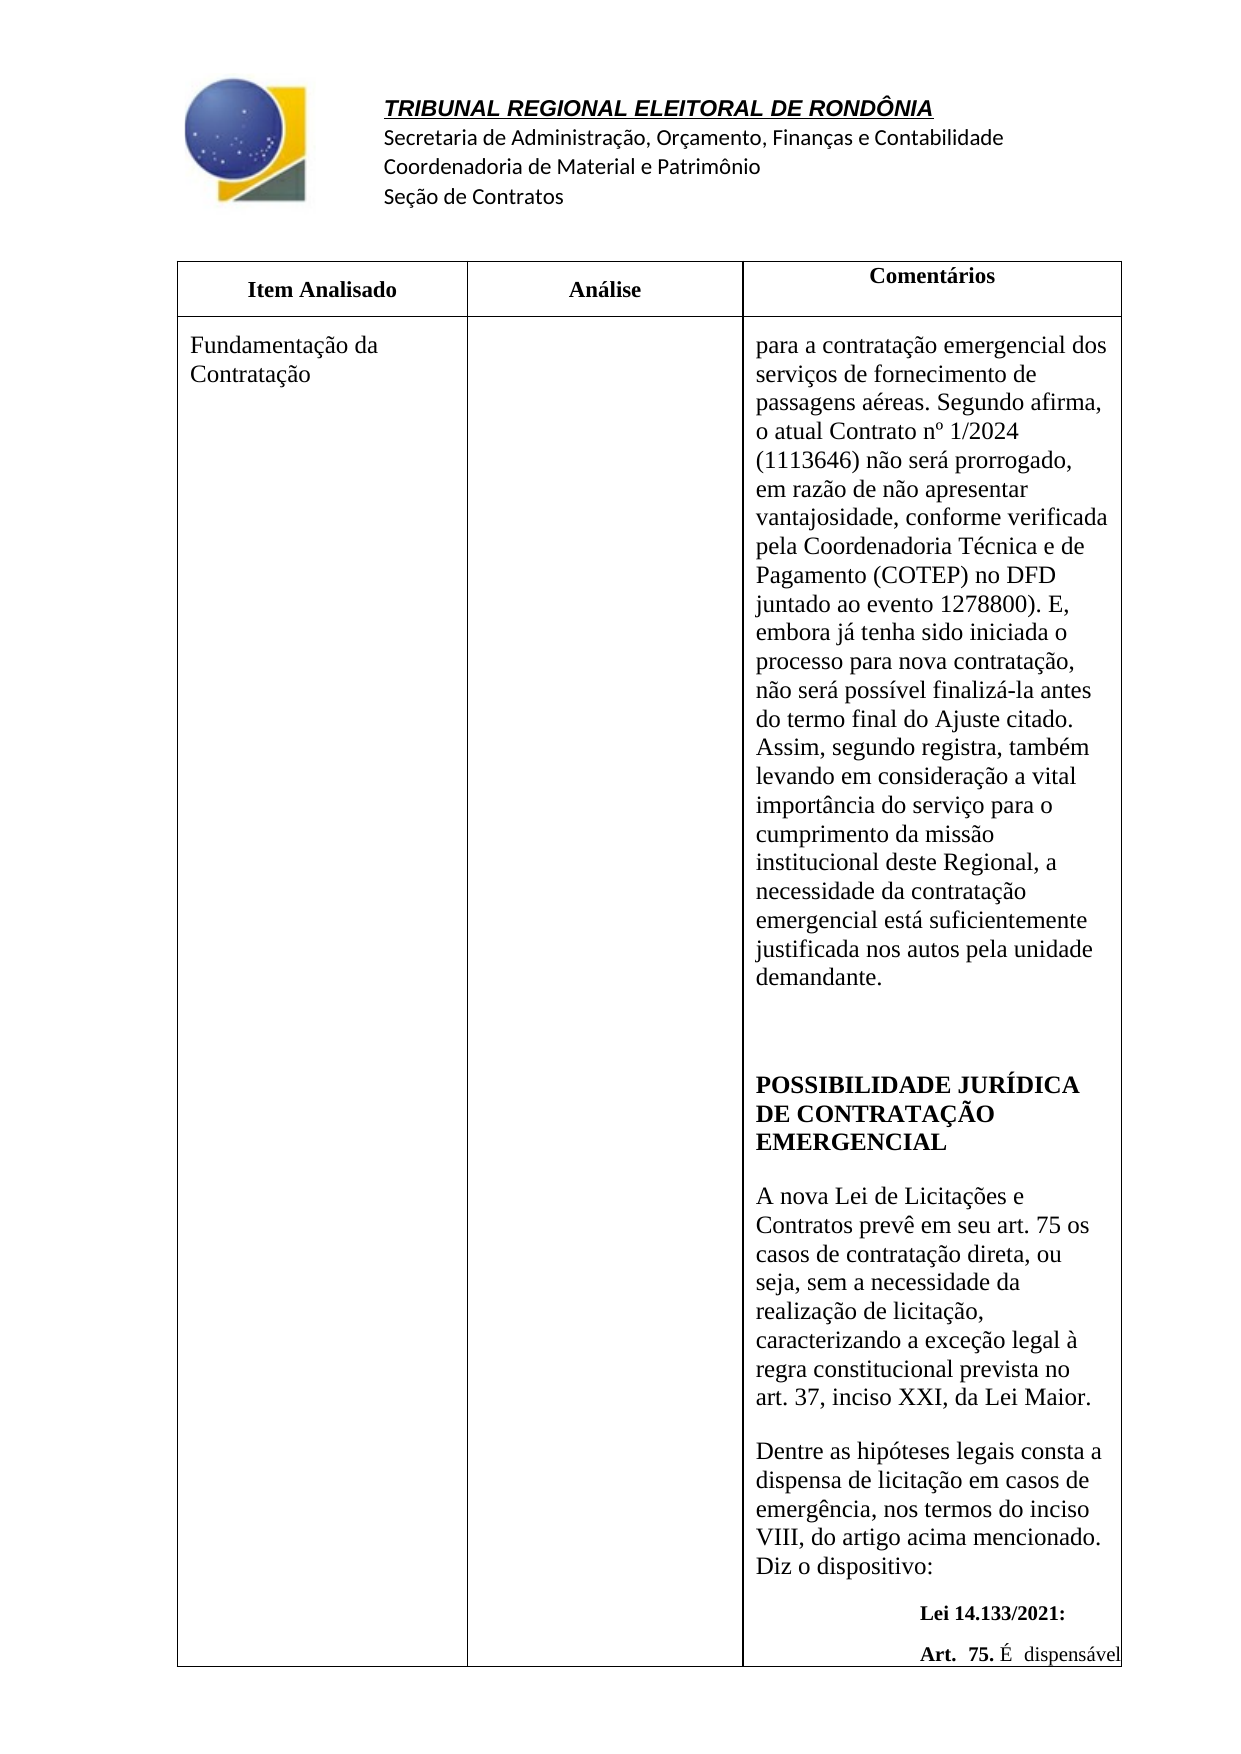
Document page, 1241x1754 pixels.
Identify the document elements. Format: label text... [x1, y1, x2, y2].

table_header Item Analisado [178, 262, 467, 316]
table_header Comentários [744, 262, 1121, 316]
table_header Análise [468, 262, 742, 316]
table_cell - Fundamentação da Contratação [178, 317, 467, 1666]
table_cell para a contratação emergencial dos serviços de fornecimento de passagens aéreas. Segundo afirma, o atual Contrato nº 1/2024 (1113646) não será prorrogado, em razão de não apresentar vantajosidade, conforme verificada pela Coordenadoria Técnica e de Pagamento (COTEP) no DFD juntado ao evento 1278800). E, embora já tenha sido iniciada o processo para nova contratação, não será possível finalizá-la antes do termo final do Ajuste citado. Assim, segundo registra, também levando em consideração a vital importância do serviço para o cumprimento da missão institucional deste Regional, a necessidade da contratação emergencial está suficientemente justificada nos autos pela unidade demandante. POSSIBILIDADE JURÍDICA DE CONTRATAÇÃO EMERGENCIAL A nova Lei de Licitações e Contratos prevê em seu art. 75 os casos de contratação direta, ou seja, sem a necessidade da realização de licitação, caracterizando a exceção legal à regra constitucional prevista no art. 37, inciso XXI, da Lei Maior. Dentre as hipóteses legais consta a dispensa de licitação em casos de emergência, nos termos do inciso VIII, do artigo acima mencionado. Diz o dispositivo: Lei 14.133/2021: Art. 75. É dispensável [744, 317, 1121, 1666]
table_cell [468, 317, 742, 1666]
